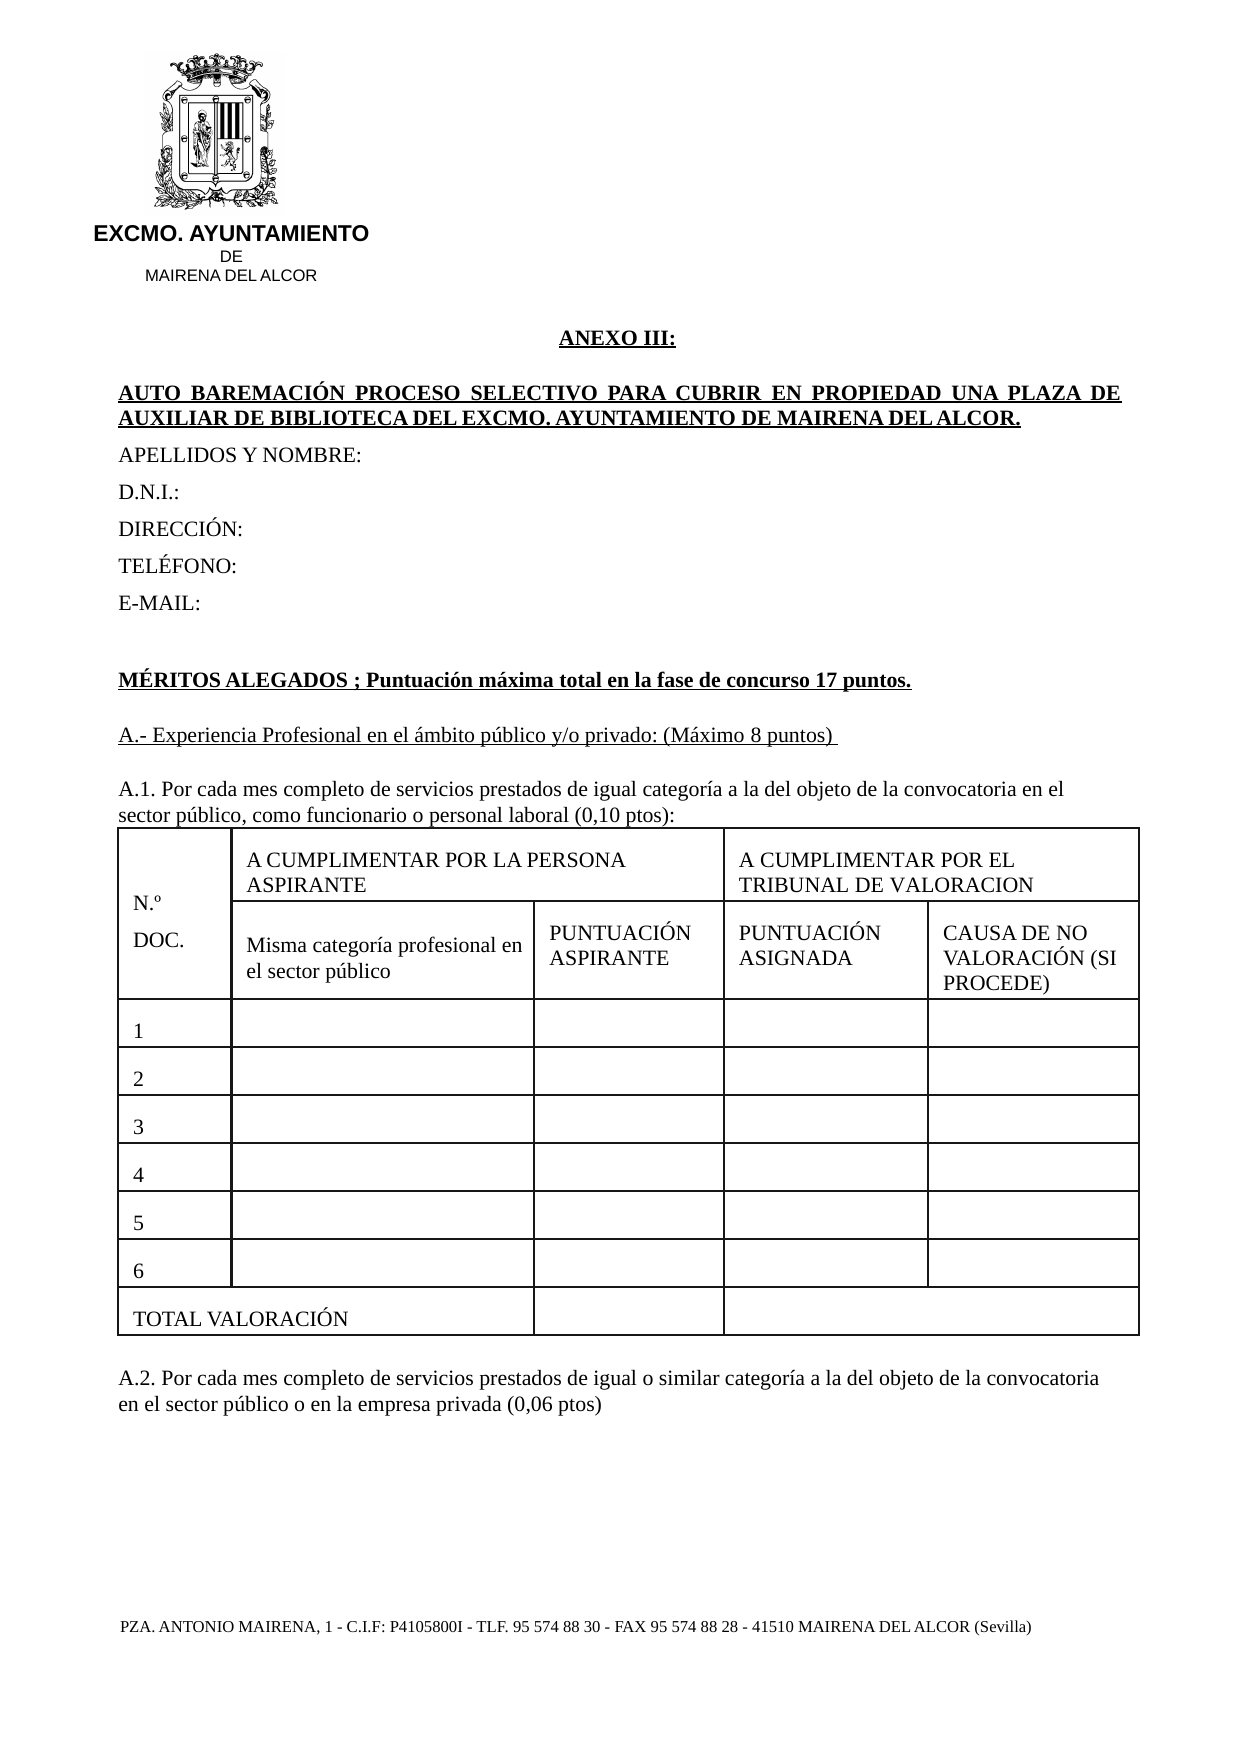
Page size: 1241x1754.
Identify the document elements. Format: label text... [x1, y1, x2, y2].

text A.- Experiencia Profesional en el ámbito público y/o privado: (Máximo 8 puntos) [118, 722, 1122, 747]
table_cell [233, 1000, 533, 1046]
text D.N.I.: [118, 479, 1122, 504]
text APELLIDOS Y NOMBRE: [118, 442, 1122, 467]
table_cell [233, 1144, 533, 1190]
table_cell [725, 1048, 927, 1094]
table_cell [535, 1192, 723, 1238]
table_cell [929, 1048, 1138, 1094]
text AUXILIAR DE BIBLIOTECA DEL EXCMO. AYUNTAMIENTO DE MAIRENA DEL ALCOR. [118, 403, 1122, 430]
table_cell [725, 1240, 927, 1286]
table_cell [535, 1048, 723, 1094]
table_cell [233, 1240, 533, 1286]
table_cell PUNTUACIÓN ASIGNADA [725, 902, 927, 998]
table_cell PUNTUACIÓN ASPIRANTE [535, 902, 723, 998]
table_cell [535, 1240, 723, 1286]
table_cell 5 [119, 1192, 230, 1238]
table_header N.º DOC. [119, 829, 230, 998]
text AUTO BAREMACIÓN PROCESO SELECTIVO PARA CUBRIR EN PROPIEDAD UNA PLAZA DE [118, 379, 1122, 401]
text A.2. Por cada mes completo de servicios prestados de igual o similar categoría a la del objeto de la convocatoria en el sector público o en la empresa privada (0,06 ptos) [118, 1365, 1122, 1416]
text MÉRITOS ALEGADOS ; Puntuación máxima total en la fase de concurso 17 puntos. [118, 667, 1122, 692]
table_cell 4 [119, 1144, 230, 1190]
table_cell 2 [119, 1048, 230, 1094]
table_cell [535, 1000, 723, 1046]
table_cell [535, 1096, 723, 1142]
table_cell [725, 1192, 927, 1238]
picture [145, 52, 285, 218]
table_cell [929, 1144, 1138, 1190]
table_cell [725, 1000, 927, 1046]
text ANEXO III: [118, 325, 1122, 350]
table_cell CAUSA DE NO VALORACIÓN (SI PROCEDE) [929, 902, 1138, 998]
text DIRECCIÓN: [118, 516, 1122, 541]
table_cell [725, 1288, 1138, 1334]
table_cell 3 [119, 1096, 230, 1142]
table_cell Misma categoría profesional en el sector público [233, 902, 533, 998]
table_cell [929, 1240, 1138, 1286]
table_cell TOTAL VALORACIÓN [119, 1288, 533, 1334]
table_cell [929, 1000, 1138, 1046]
table_cell [535, 1288, 723, 1334]
table_cell [233, 1096, 533, 1142]
table_cell [233, 1048, 533, 1094]
text A.1. Por cada mes completo de servicios prestados de igual categoría a la del objeto de la convocatoria en el sector público, como funcionario o personal laboral (0,10 ptos): [118, 776, 1122, 827]
table_cell [929, 1096, 1138, 1142]
table_cell [725, 1096, 927, 1142]
table_header A CUMPLIMENTAR POR LA PERSONA ASPIRANTE [233, 829, 723, 900]
text E-MAIL: [118, 589, 1122, 615]
table_cell 1 [119, 1000, 230, 1046]
table_cell 6 [119, 1240, 230, 1286]
table_cell [929, 1192, 1138, 1238]
table_cell [535, 1144, 723, 1190]
table_cell [725, 1144, 927, 1190]
table_header A CUMPLIMENTAR POR EL TRIBUNAL DE VALORACION [725, 829, 1138, 900]
text TELÉFONO: [118, 553, 1122, 578]
table_cell [233, 1192, 533, 1238]
